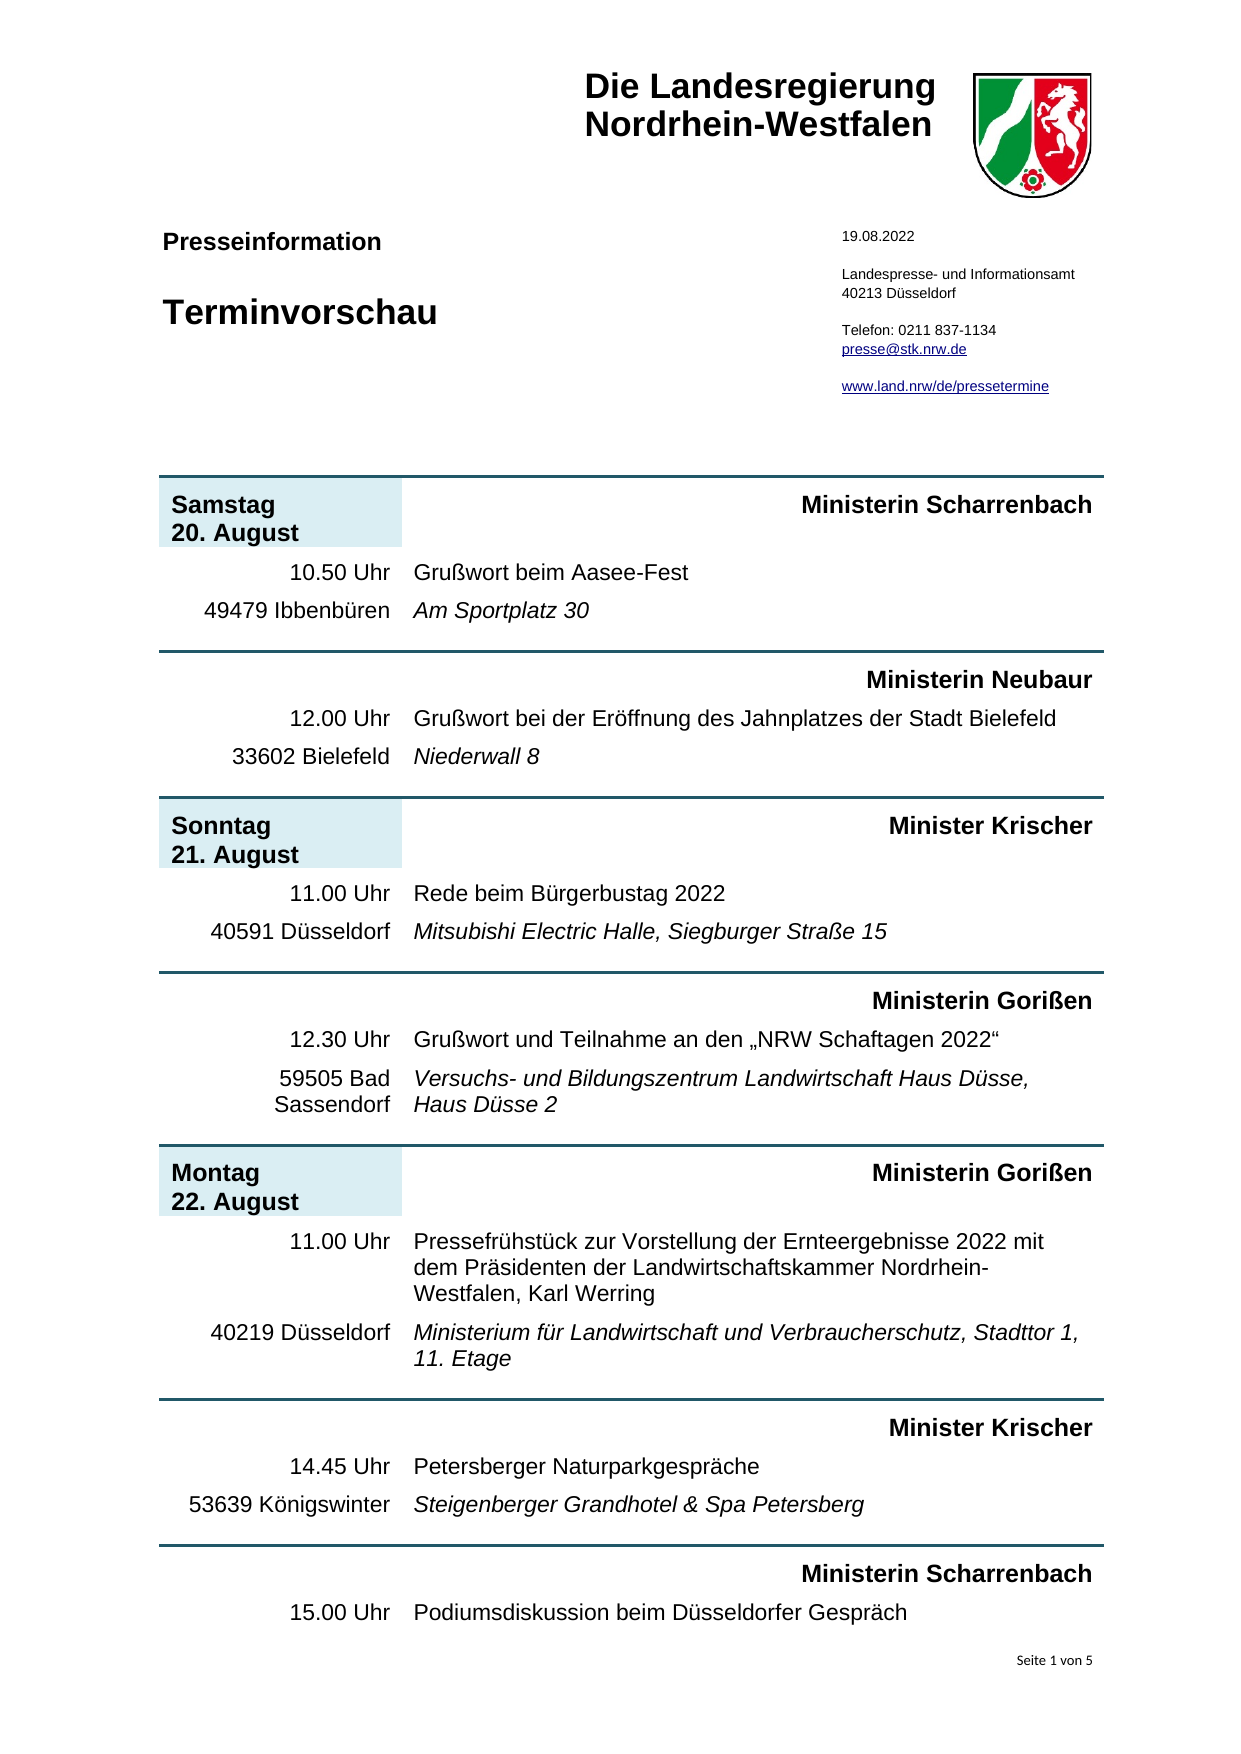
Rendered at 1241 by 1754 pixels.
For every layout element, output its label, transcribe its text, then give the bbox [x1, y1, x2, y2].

table_header [159, 1547, 402, 1587]
table_cell Grußwort bei der Eröffnung des Jahnplatzes der Stadt Bielefeld [402, 693, 1104, 731]
text Die Landesregierung Nordrhein-Westfalen [584, 68, 943, 143]
table_cell Pressefrühstück zur Vorstellung der Ernteergebnisse 2022 mit dem Präsidenten der Landwirtschaftskammer Nordrhein-Westfalen, Karl Werring [402, 1216, 1104, 1307]
table_header Ministerin Gorißen [402, 974, 1104, 1014]
table_header Montag 22. August [159, 1147, 402, 1216]
table_header Samstag 20. August [159, 478, 402, 547]
table_cell Petersberger Naturparkgespräche [402, 1441, 1104, 1479]
table_cell 59505 Bad Sassendorf [159, 1053, 402, 1117]
table_cell 10.50 Uhr [159, 547, 402, 585]
table_header [159, 974, 402, 1014]
table_header Ministerin Neubaur [402, 653, 1104, 693]
table_cell Am Sportplatz 30 [402, 585, 1104, 623]
table_header [159, 1401, 402, 1441]
table_cell 40591 Düsseldorf [159, 906, 402, 944]
table_header Sonntag 21. August [159, 799, 402, 868]
table_cell Grußwort und Teilnahme an den „NRW Schaftagen 2022“ [402, 1015, 1104, 1053]
table_header Minister Krischer [402, 1401, 1104, 1441]
table_cell 15.00 Uhr [159, 1588, 402, 1626]
table_cell 49479 Ibbenbüren [159, 585, 402, 623]
table_cell Ministerium für Landwirtschaft und Verbraucherschutz, Stadttor 1, 11. Etage [402, 1307, 1104, 1371]
table_header 19.08.2022 Landespresse- und Informationsamt 40213 Düsseldorf Telefon: 0211 837-1134 presse@stk.nrw.de www.land.nrw/de/pressetermine [842, 227, 1093, 396]
table_cell 12.00 Uhr [159, 693, 402, 731]
table_cell 53639 Königswinter [159, 1479, 402, 1517]
table_cell Niederwall 8 [402, 731, 1104, 769]
table_cell 40219 Düsseldorf [159, 1307, 402, 1371]
table_cell Podiumsdiskussion beim Düsseldorfer Gespräch [402, 1588, 1104, 1626]
table_cell Mitsubishi Electric Halle, Siegburger Straße 15 [402, 906, 1104, 944]
table_cell 12.30 Uhr [159, 1015, 402, 1053]
table_cell 11.00 Uhr [159, 1216, 402, 1307]
table_cell 14.45 Uhr [159, 1441, 402, 1479]
table_cell Versuchs- und Bildungszentrum Landwirtschaft Haus Düsse, Haus Düsse 2 [402, 1053, 1104, 1117]
table_header Ministerin Scharrenbach [402, 478, 1104, 547]
table_cell Steigenberger Grandhotel & Spa Petersberg [402, 1479, 1104, 1517]
table_cell Grußwort beim Aasee-Fest [402, 547, 1104, 585]
table_header [159, 653, 402, 693]
table_header Presseinformation Terminvorschau [163, 227, 842, 396]
table_cell Rede beim Bürgerbustag 2022 [402, 868, 1104, 906]
table_header Ministerin Gorißen [402, 1147, 1104, 1216]
table_cell 11.00 Uhr [159, 868, 402, 906]
table_cell 33602 Bielefeld [159, 731, 402, 769]
table_header Minister Krischer [402, 799, 1104, 868]
table_header Ministerin Scharrenbach [402, 1547, 1104, 1587]
